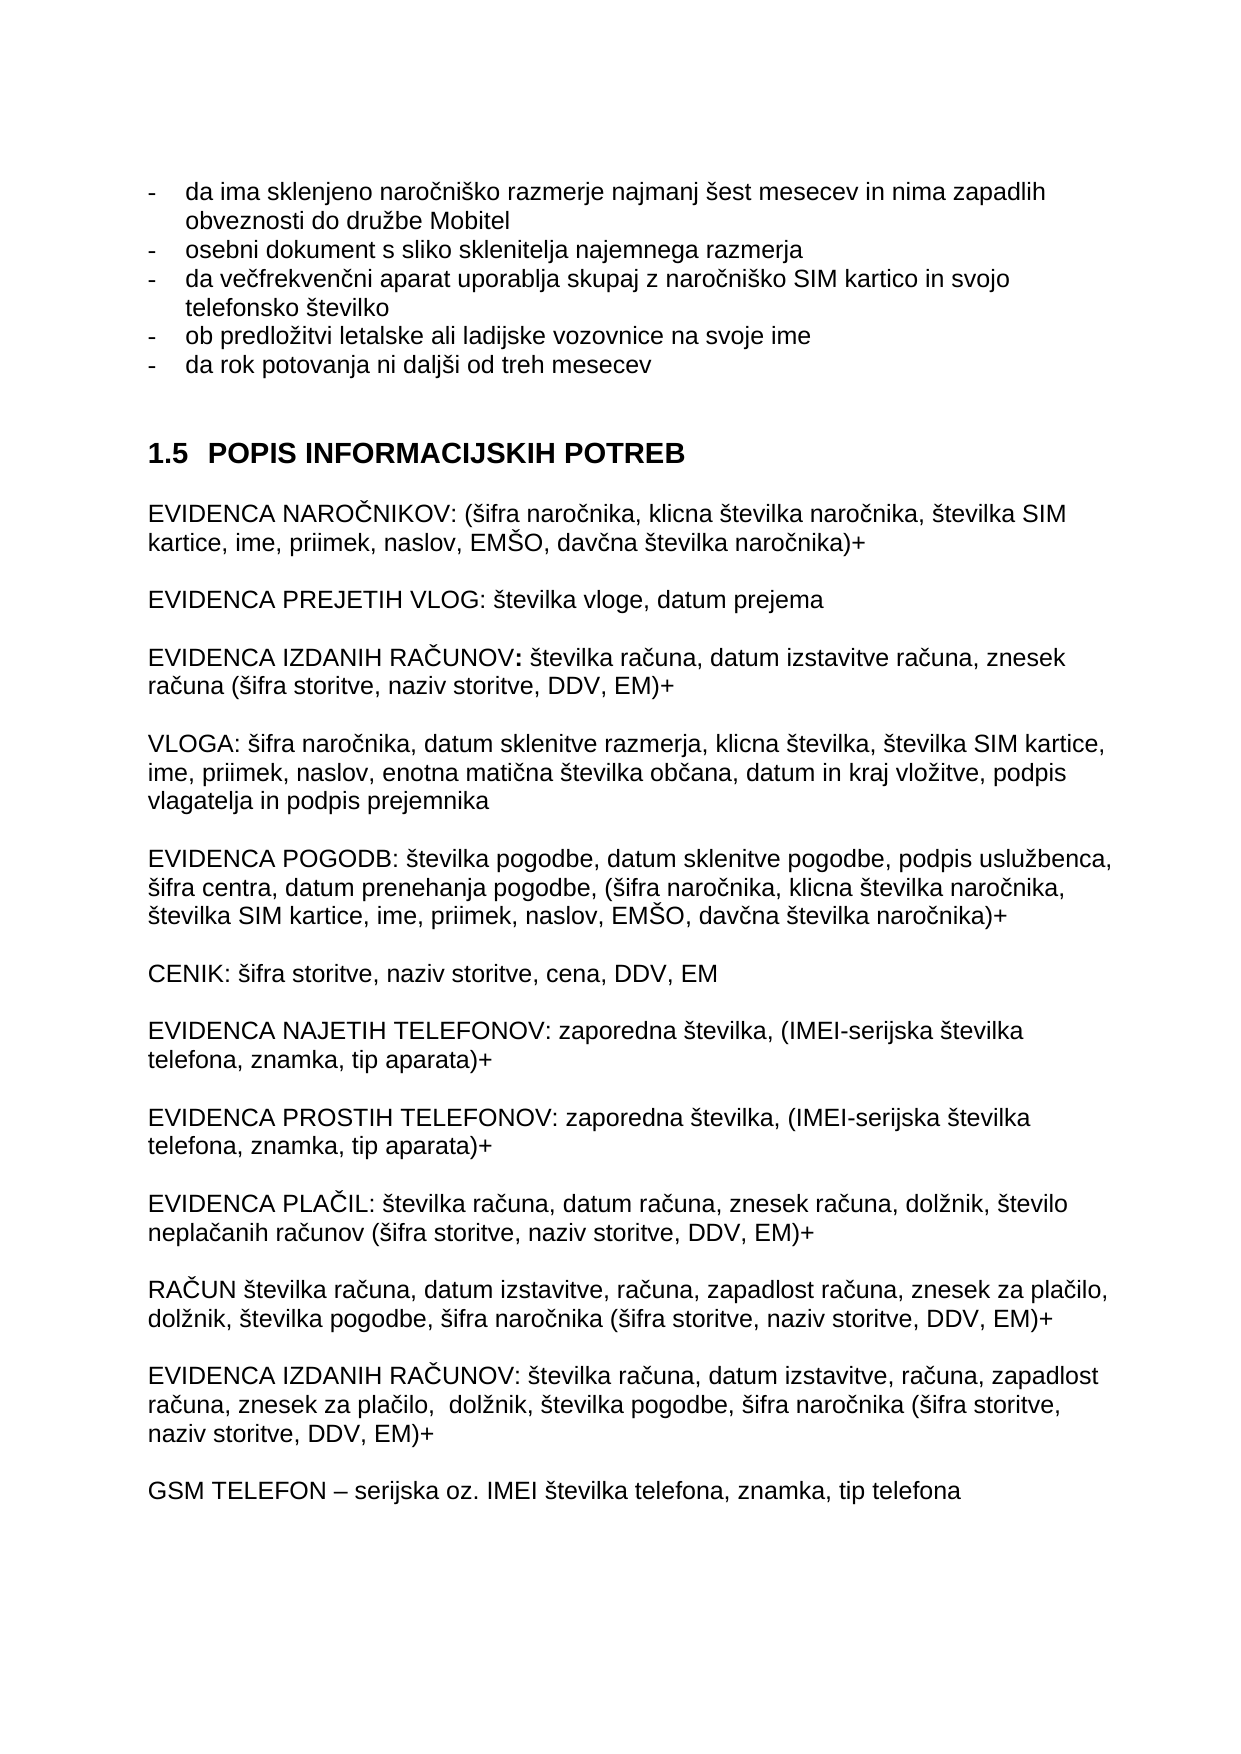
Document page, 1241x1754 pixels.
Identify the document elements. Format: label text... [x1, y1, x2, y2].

text EVIDENCA NAJETIH TELEFONOV: zaporedna številka, (IMEI-serijska številka telefona, znamka, tip aparata)+ [148, 1016, 1122, 1074]
subtitle POPIS INFORMACIJSKIH POTREB [148, 436, 1122, 470]
text EVIDENCA PLAČIL: številka računa, datum računa, znesek računa, dolžnik, število neplačanih računov (šifra storitve, naziv storitve, DDV, EM)+ [148, 1189, 1122, 1246]
text EVIDENCA IZDANIH RAČUNOV: številka računa, datum izstavitve, računa, zapadlost računa, znesek za plačilo, dolžnik, številka pogodbe, šifra naročnika (šifra storitve, naziv storitve, DDV, EM)+ [148, 1361, 1122, 1447]
list osebni dokument s sliko sklenitelja najemnega razmerja [148, 235, 1122, 264]
list ob predložitvi letalske ali ladijske vozovnice na svoje ime [148, 321, 1122, 350]
text RAČUN številka računa, datum izstavitve, računa, zapadlost računa, znesek za plačilo, dolžnik, številka pogodbe, šifra naročnika (šifra storitve, naziv storitve, DDV, EM)+ [148, 1275, 1122, 1332]
list da rok potovanja ni daljši od treh mesecev [148, 350, 1122, 379]
list da ima sklenjeno naročniško razmerje najmanj šest mesecev in nima zapadlih obveznosti do družbe Mobitel [148, 177, 1122, 235]
text CENIK: šifra storitve, naziv storitve, cena, DDV, EM [148, 959, 1122, 987]
text EVIDENCA PREJETIH VLOG: številka vloge, datum prejema [148, 585, 1122, 614]
text EVIDENCA NAROČNIKOV: (šifra naročnika, klicna številka naročnika, številka SIM kartice, ime, priimek, naslov, EMŠO, davčna številka naročnika)+ [148, 499, 1122, 556]
text VLOGA: šifra naročnika, datum sklenitve razmerja, klicna številka, številka SIM kartice, ime, priimek, naslov, enotna matična številka občana, datum in kraj vložitve, podpis vlagatelja in podpis prejemnika [148, 729, 1122, 815]
text EVIDENCA POGODB: številka pogodbe, datum sklenitve pogodbe, podpis uslužbenca, šifra centra, datum prenehanja pogodbe, (šifra naročnika, klicna številka naročnika, številka SIM kartice, ime, priimek, naslov, EMŠO, davčna številka naročnika)+ [148, 844, 1122, 930]
text GSM TELEFON – serijska oz. IMEI številka telefona, znamka, tip telefona [148, 1476, 1122, 1505]
text EVIDENCA PROSTIH TELEFONOV: zaporedna številka, (IMEI-serijska številka telefona, znamka, tip aparata)+ [148, 1102, 1122, 1160]
list da večfrekvenčni aparat uporablja skupaj z naročniško SIM kartico in svojo telefonsko številko [148, 264, 1122, 321]
text EVIDENCA IZDANIH RAČUNOV: številka računa, datum izstavitve računa, znesek računa (šifra storitve, naziv storitve, DDV, EM)+ [148, 642, 1122, 700]
